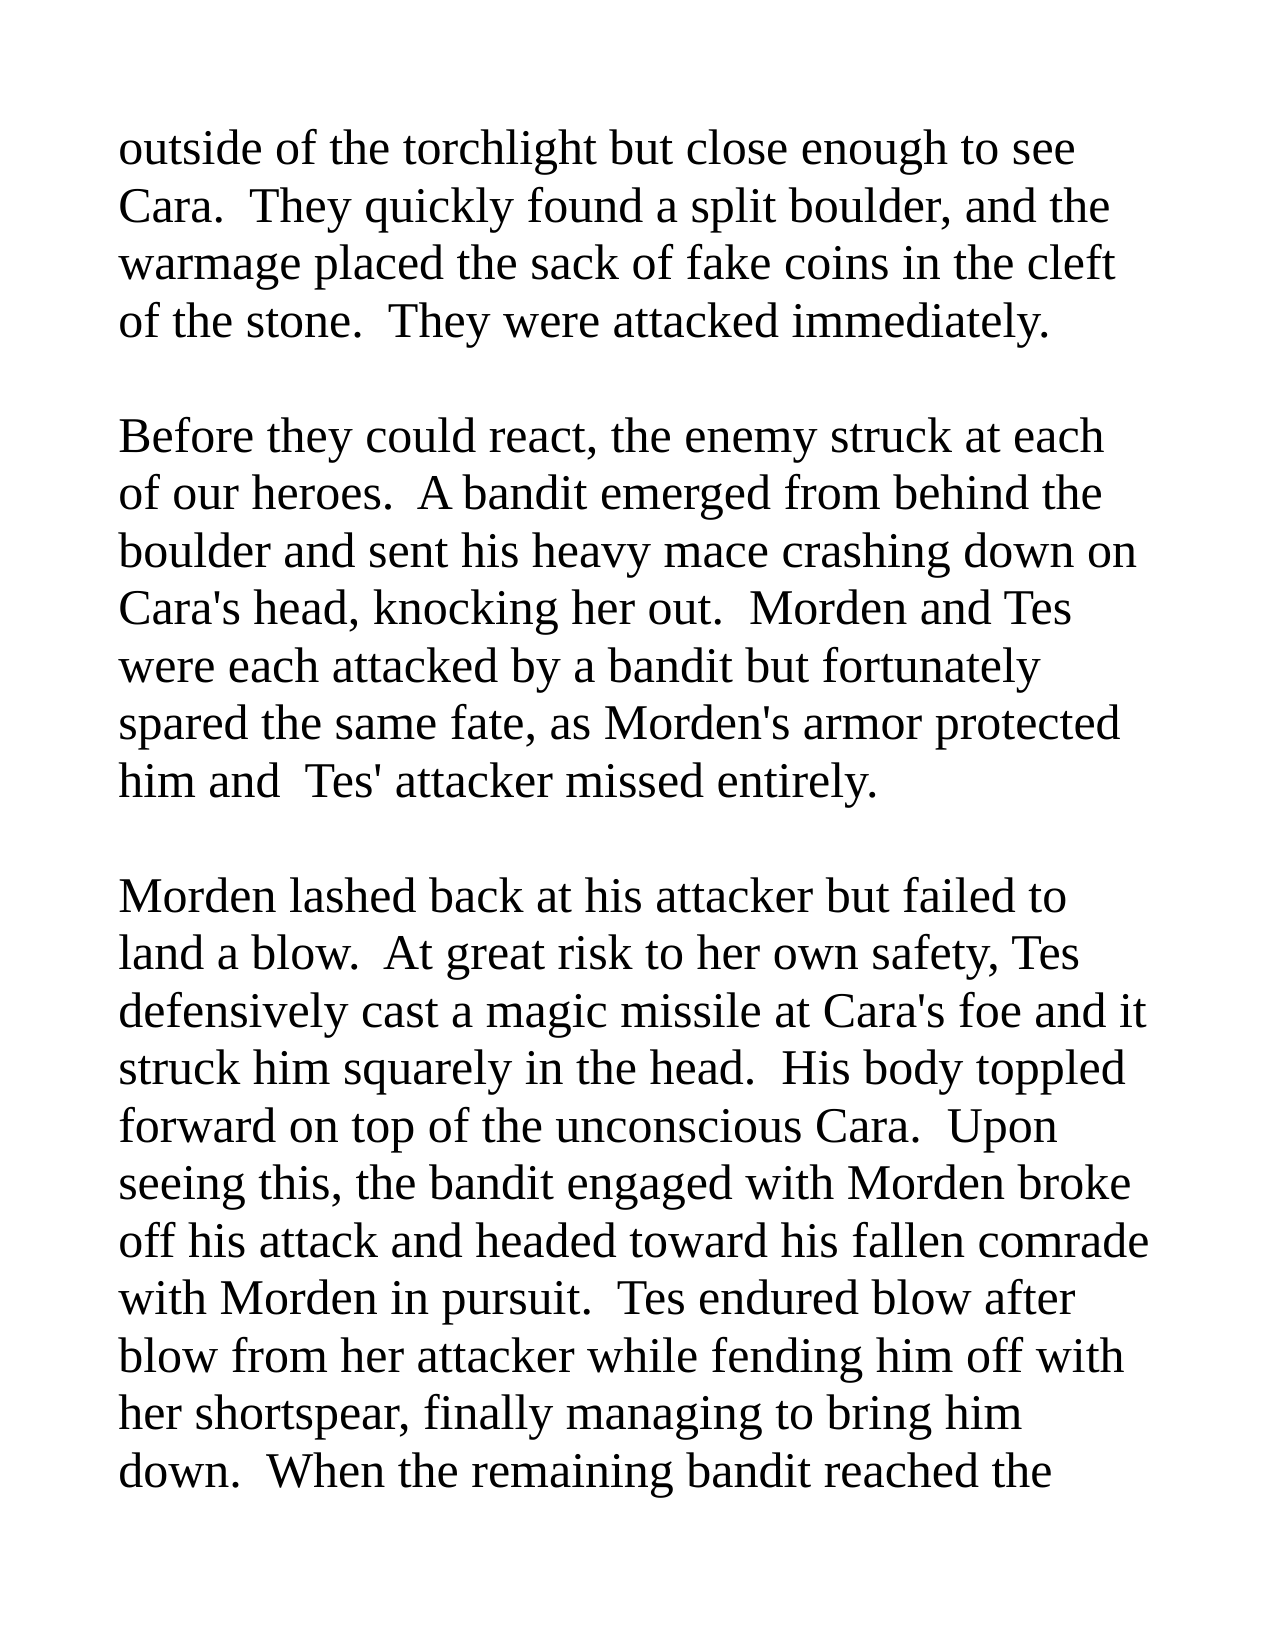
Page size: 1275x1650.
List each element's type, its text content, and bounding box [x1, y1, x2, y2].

text outside of the torchlight but close enough to see Cara. They quickly found a split boulder, and the warmage placed the sack of fake coins in the cleft of the stone. They were attacked immediately. [118, 118, 1157, 348]
text Morden lashed back at his attacker but failed to land a blow. At great risk to her own safety, Tes defensively cast a magic missile at Cara's foe and it struck him squarely in the head. His body toppled forward on top of the unconscious Cara. Upon seeing this, the bandit engaged with Morden broke off his attack and headed toward his fallen comrade with Morden in pursuit. Tes endured blow after blow from her attacker while fending him off with her shortspear, finally managing to bring him down. When the remaining bandit reached the [118, 866, 1157, 1498]
text Before they could react, the enemy struck at each of our heroes. A bandit emerged from behind the boulder and sent his heavy mace crashing down on Cara's head, knocking her out. Morden and Tes were each attacked by a bandit but fortunately spared the same fate, as Morden's armor protected him and Tes' attacker missed entirely. [118, 406, 1157, 808]
